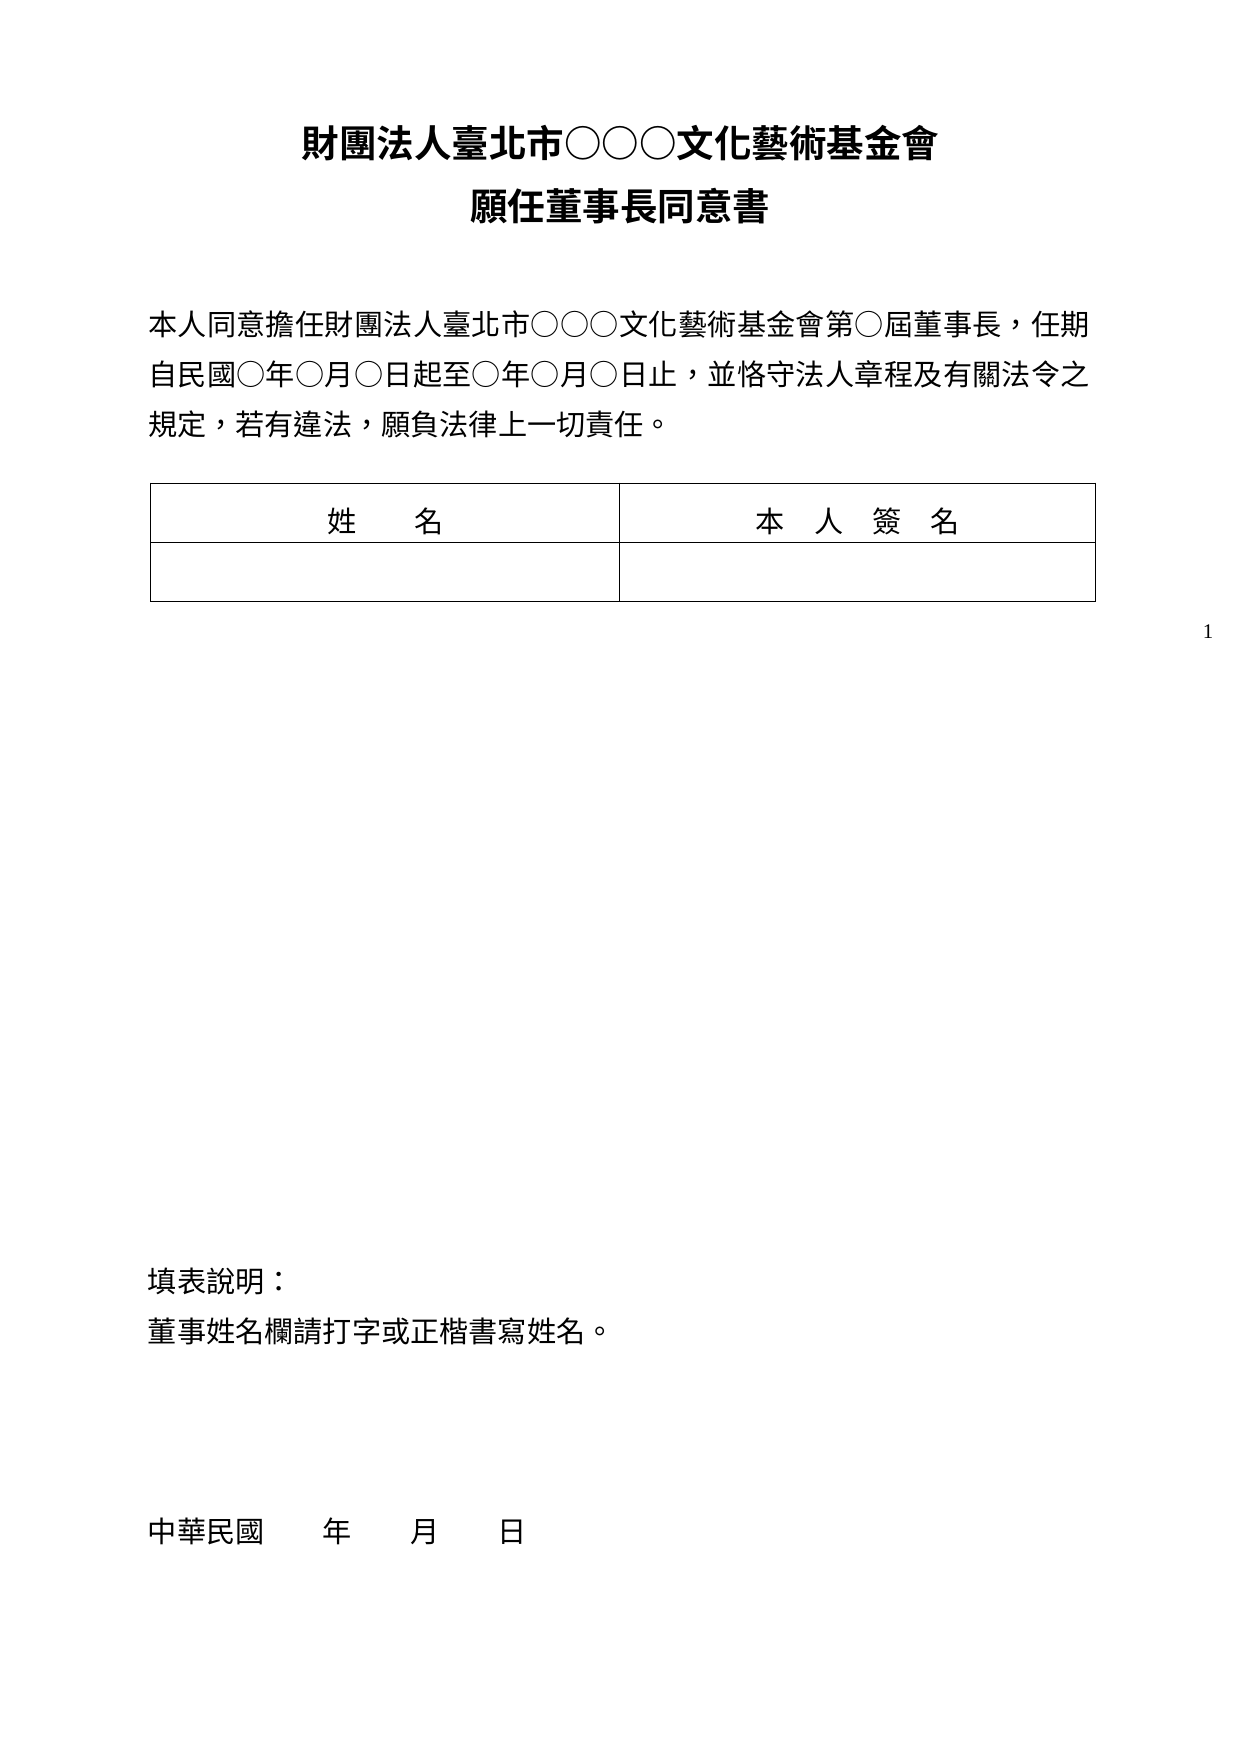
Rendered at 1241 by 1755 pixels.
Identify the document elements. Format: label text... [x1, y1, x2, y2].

text 董事姓名欄請打字或正楷書寫姓名。 [148, 1302, 1093, 1352]
table_header 姓 名 [151, 484, 619, 542]
table_cell [620, 543, 1095, 601]
text 願任董事長同意書 [148, 170, 1093, 233]
table_cell [151, 543, 619, 601]
text 本人同意擔任財團法人臺北市○○○文化藝術基金會第○屆董事長，任期自民國○年○月○日起至○年○月○日止，並恪守法人章程及有關法令之規定，若有違法，願負法律上一切責任。 [148, 295, 1093, 445]
text 財團法人臺北市○○○文化藝術基金會 [148, 108, 1093, 170]
text 中華民國 年 月 日 [148, 1502, 1093, 1552]
text 填表說明： [148, 1252, 1093, 1302]
table_header 本 人 簽 名 [620, 484, 1095, 542]
